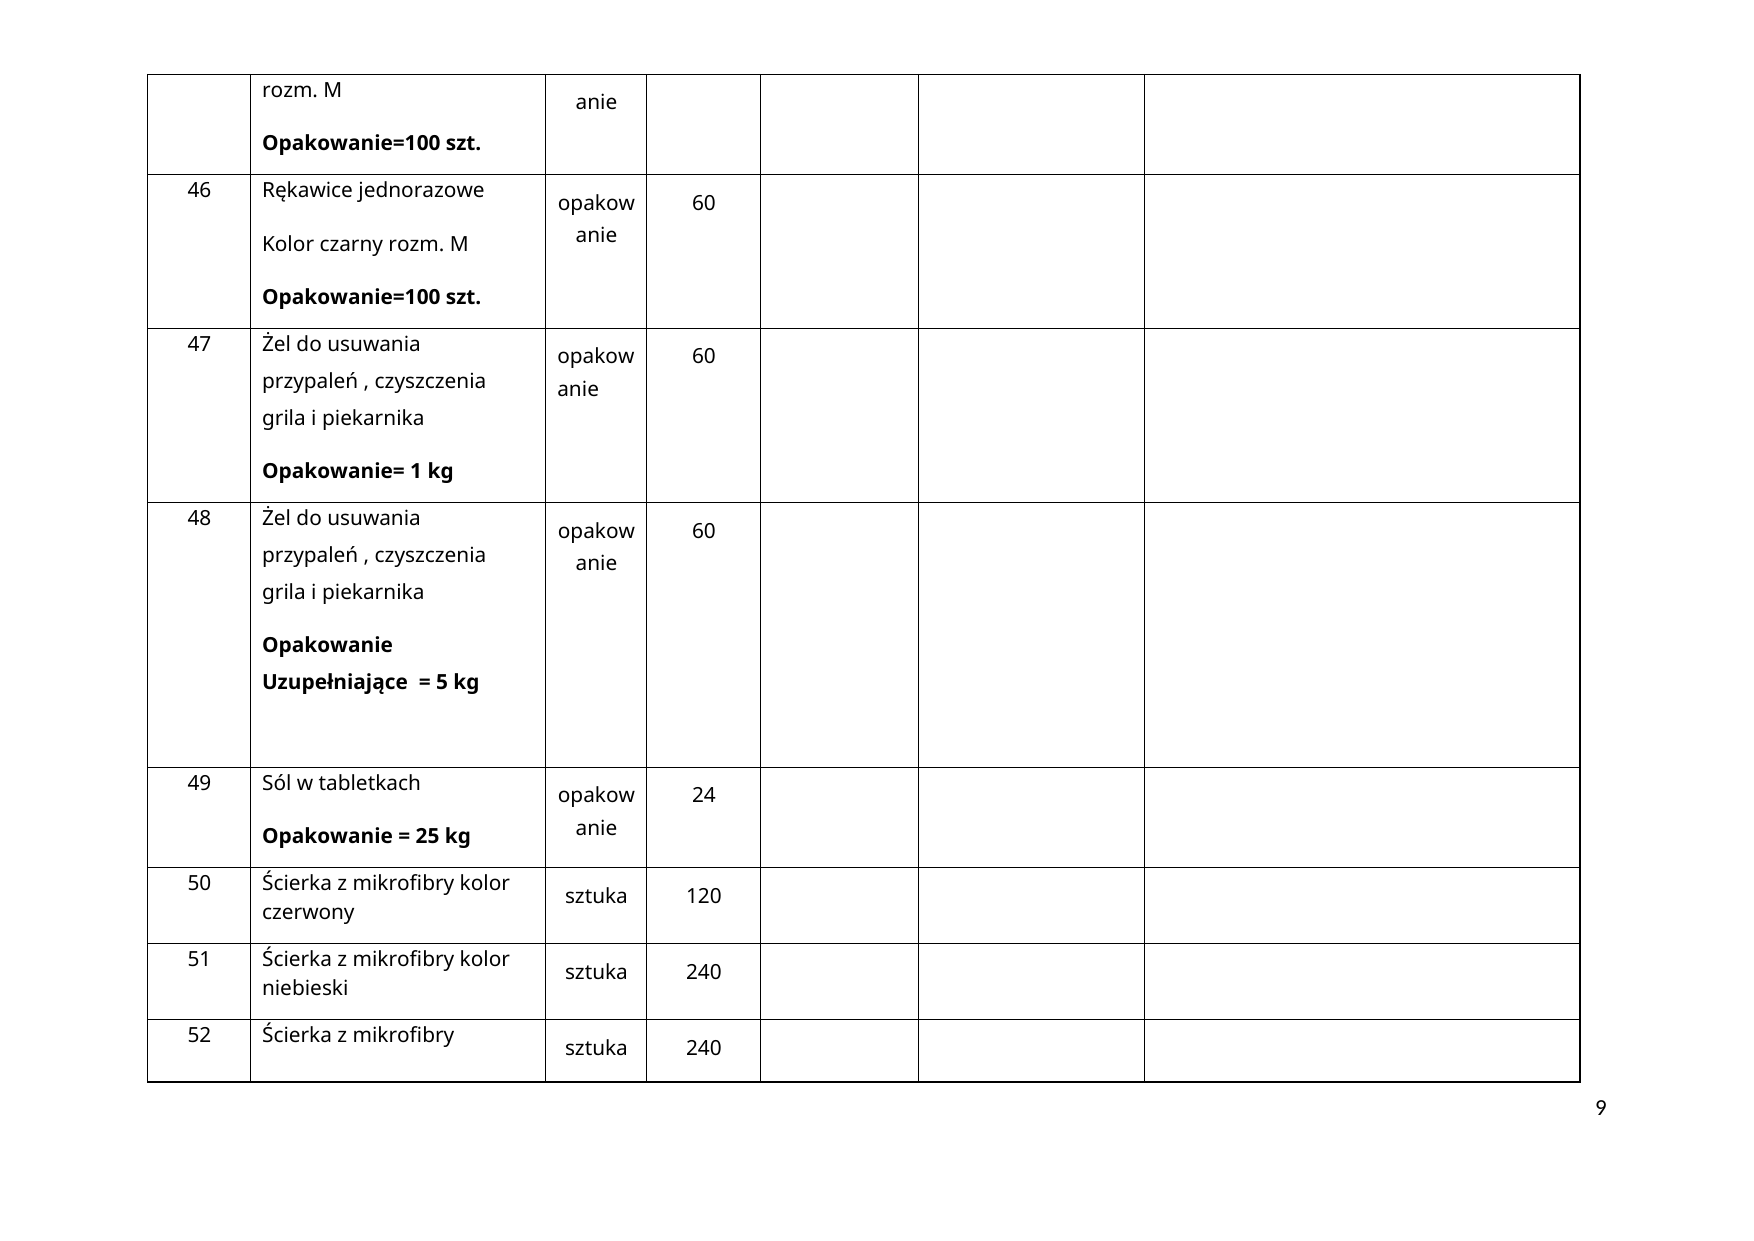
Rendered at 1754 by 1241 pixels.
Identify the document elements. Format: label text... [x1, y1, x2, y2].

table_cell [761, 868, 918, 943]
table_cell [1145, 329, 1579, 502]
table_cell [761, 75, 918, 174]
table_cell Rękawice jednorazowe Kolor czarny rozm. M Opakowanie=100 szt. [251, 175, 545, 328]
table_cell [919, 1020, 1144, 1081]
table_cell Żel do usuwania przypaleń , czyszczenia grila i piekarnika Opakowanie Uzupełniające = 5 kg [251, 503, 545, 767]
table_cell opakowanie [546, 768, 646, 867]
table_cell [1145, 503, 1579, 767]
table_cell [1145, 944, 1579, 1019]
table_cell [761, 175, 918, 328]
table_cell 47 [148, 329, 250, 502]
table_cell sztuka [546, 1020, 646, 1081]
table_cell [647, 75, 760, 174]
table_cell anie [546, 75, 646, 174]
table_cell Ścierka z mikrofibry [251, 1020, 545, 1081]
table_cell [1145, 868, 1579, 943]
table_cell Ścierka z mikrofibry kolor niebieski [251, 944, 545, 1019]
table_cell 240 [647, 1020, 760, 1081]
table_cell [919, 175, 1144, 328]
table_cell Ścierka z mikrofibry kolor czerwony [251, 868, 545, 943]
table_cell [1145, 768, 1579, 867]
table_cell [761, 768, 918, 867]
table_cell 46 [148, 175, 250, 328]
table_cell 240 [647, 944, 760, 1019]
table_cell [761, 329, 918, 502]
table_cell [919, 329, 1144, 502]
table_cell [919, 944, 1144, 1019]
table_cell [919, 768, 1144, 867]
table_cell 60 [647, 329, 760, 502]
table_cell 52 [148, 1020, 250, 1081]
table_cell opakowanie [546, 175, 646, 328]
table_cell [1145, 75, 1579, 174]
table_cell opakowanie [546, 329, 646, 502]
table_cell [761, 944, 918, 1019]
table_cell 51 [148, 944, 250, 1019]
table_cell 120 [647, 868, 760, 943]
table_cell [1145, 1020, 1579, 1081]
table_cell 60 [647, 175, 760, 328]
table_cell [761, 503, 918, 767]
table_cell rozm. M Opakowanie=100 szt. [251, 75, 545, 174]
table_cell Sól w tabletkach Opakowanie = 25 kg [251, 768, 545, 867]
table_cell [1145, 175, 1579, 328]
table_cell [761, 1020, 918, 1081]
table_cell opakowanie [546, 503, 646, 767]
table_cell [148, 75, 250, 174]
table_cell 60 [647, 503, 760, 767]
table_cell 48 [148, 503, 250, 767]
table_cell [919, 75, 1144, 174]
table_cell [919, 868, 1144, 943]
table_cell 24 [647, 768, 760, 867]
table_cell 50 [148, 868, 250, 943]
table_cell [919, 503, 1144, 767]
table_cell sztuka [546, 868, 646, 943]
table_cell Żel do usuwania przypaleń , czyszczenia grila i piekarnika Opakowanie= 1 kg [251, 329, 545, 502]
table_cell sztuka [546, 944, 646, 1019]
table_cell 49 [148, 768, 250, 867]
